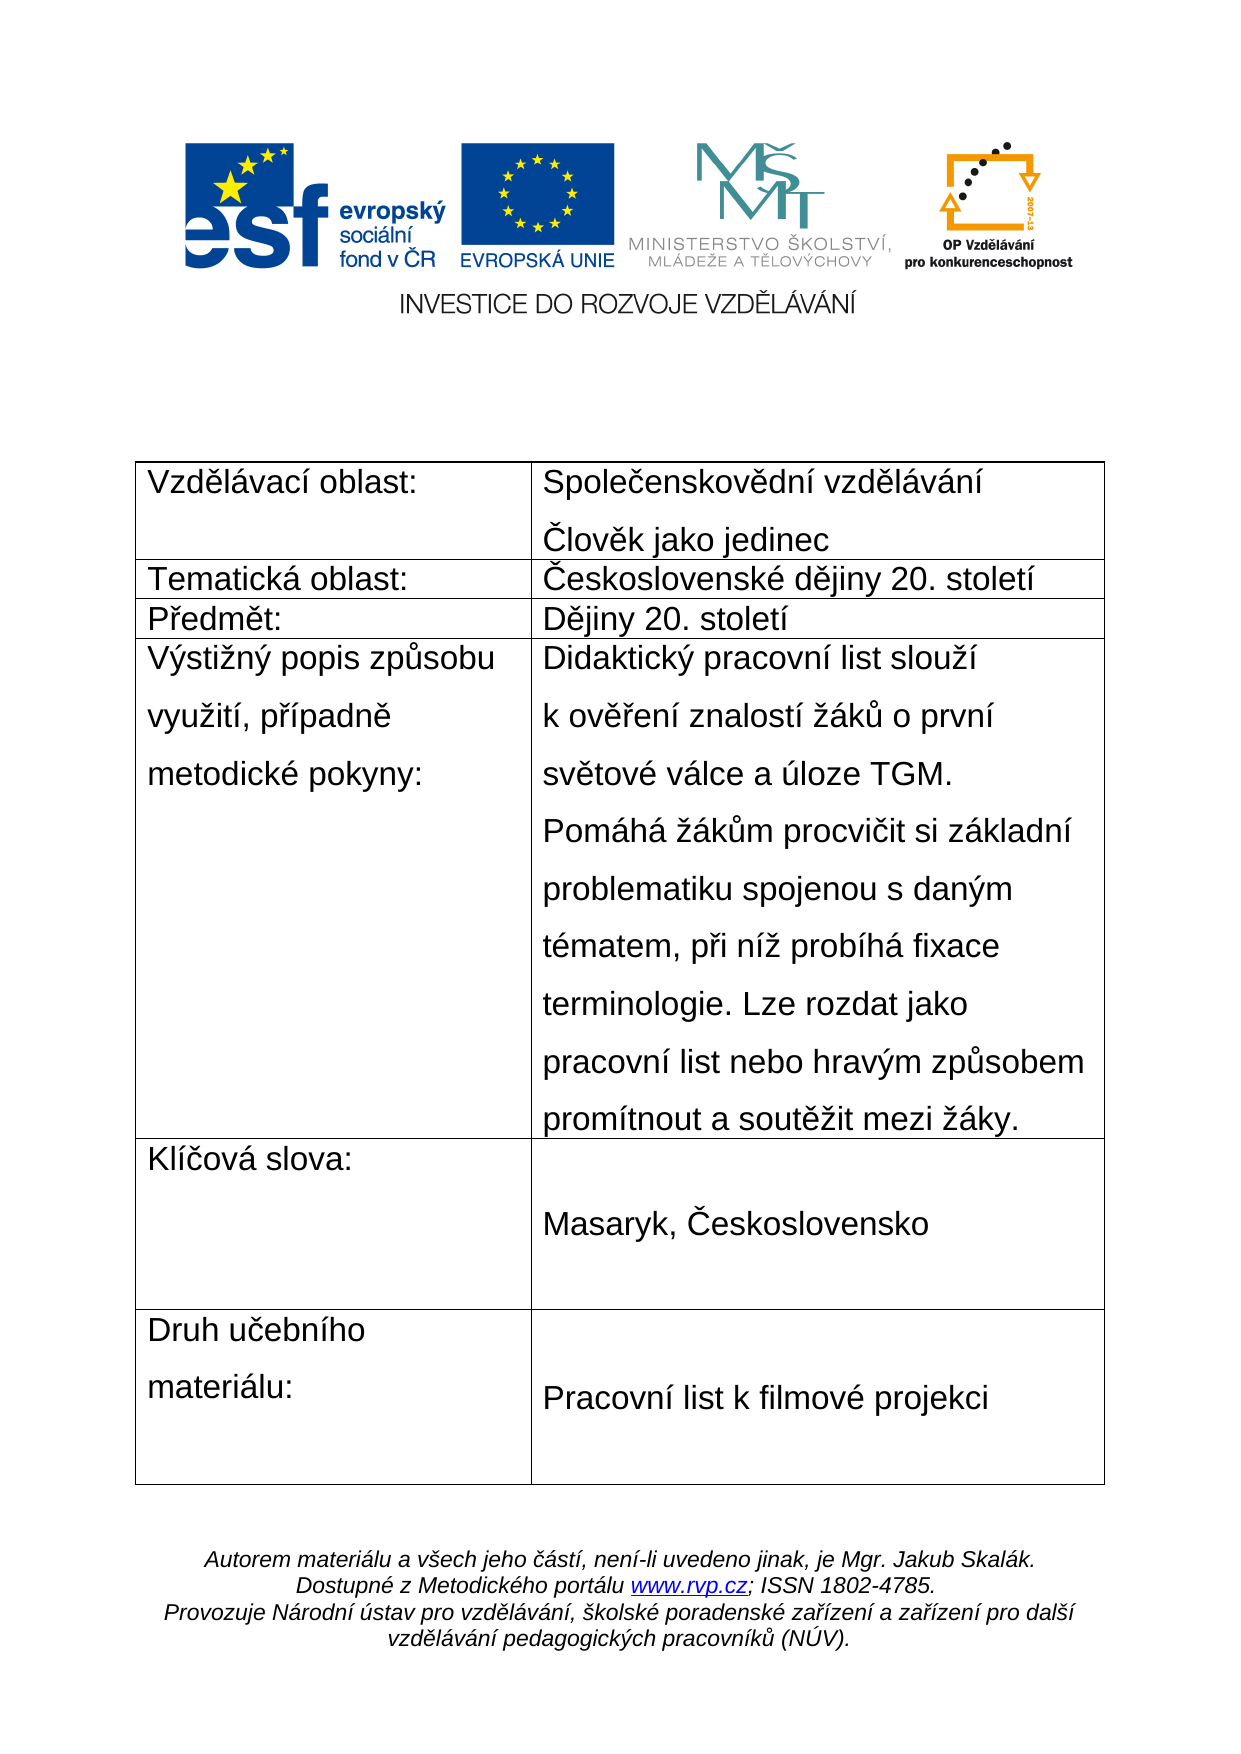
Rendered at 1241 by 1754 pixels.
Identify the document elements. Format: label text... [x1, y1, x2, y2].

table_header Vzdělávací oblast: [136, 463, 531, 558]
table_cell Druh učebního materiálu: [136, 1310, 531, 1484]
table_cell Dějiny 20. století [532, 599, 1104, 637]
table_cell Didaktický pracovní list slouží k ověření znalostí žáků o první světové válce a úloze TGM. Pomáhá žákům procvičit si základní problematiku spojenou s daným tématem, při níž probíhá fixace terminologie. Lze rozdat jako pracovní list nebo hravým způsobem promítnout a soutěžit mezi žáky. [532, 639, 1104, 1138]
table_cell Masaryk, Československo [532, 1139, 1104, 1309]
table_cell Československé dějiny 20. století [532, 560, 1104, 598]
picture [138, 104, 1133, 345]
table_cell Předmět: [136, 599, 531, 637]
table_cell Klíčová slova: [136, 1139, 531, 1309]
table_cell Pracovní list k filmové projekci [532, 1310, 1104, 1484]
table_header Společenskovědní vzdělávání Člověk jako jedinec [532, 463, 1104, 558]
table_cell Výstižný popis způsobu využití, případně metodické pokyny: [136, 639, 531, 1138]
table_cell Tematická oblast: [136, 560, 531, 598]
